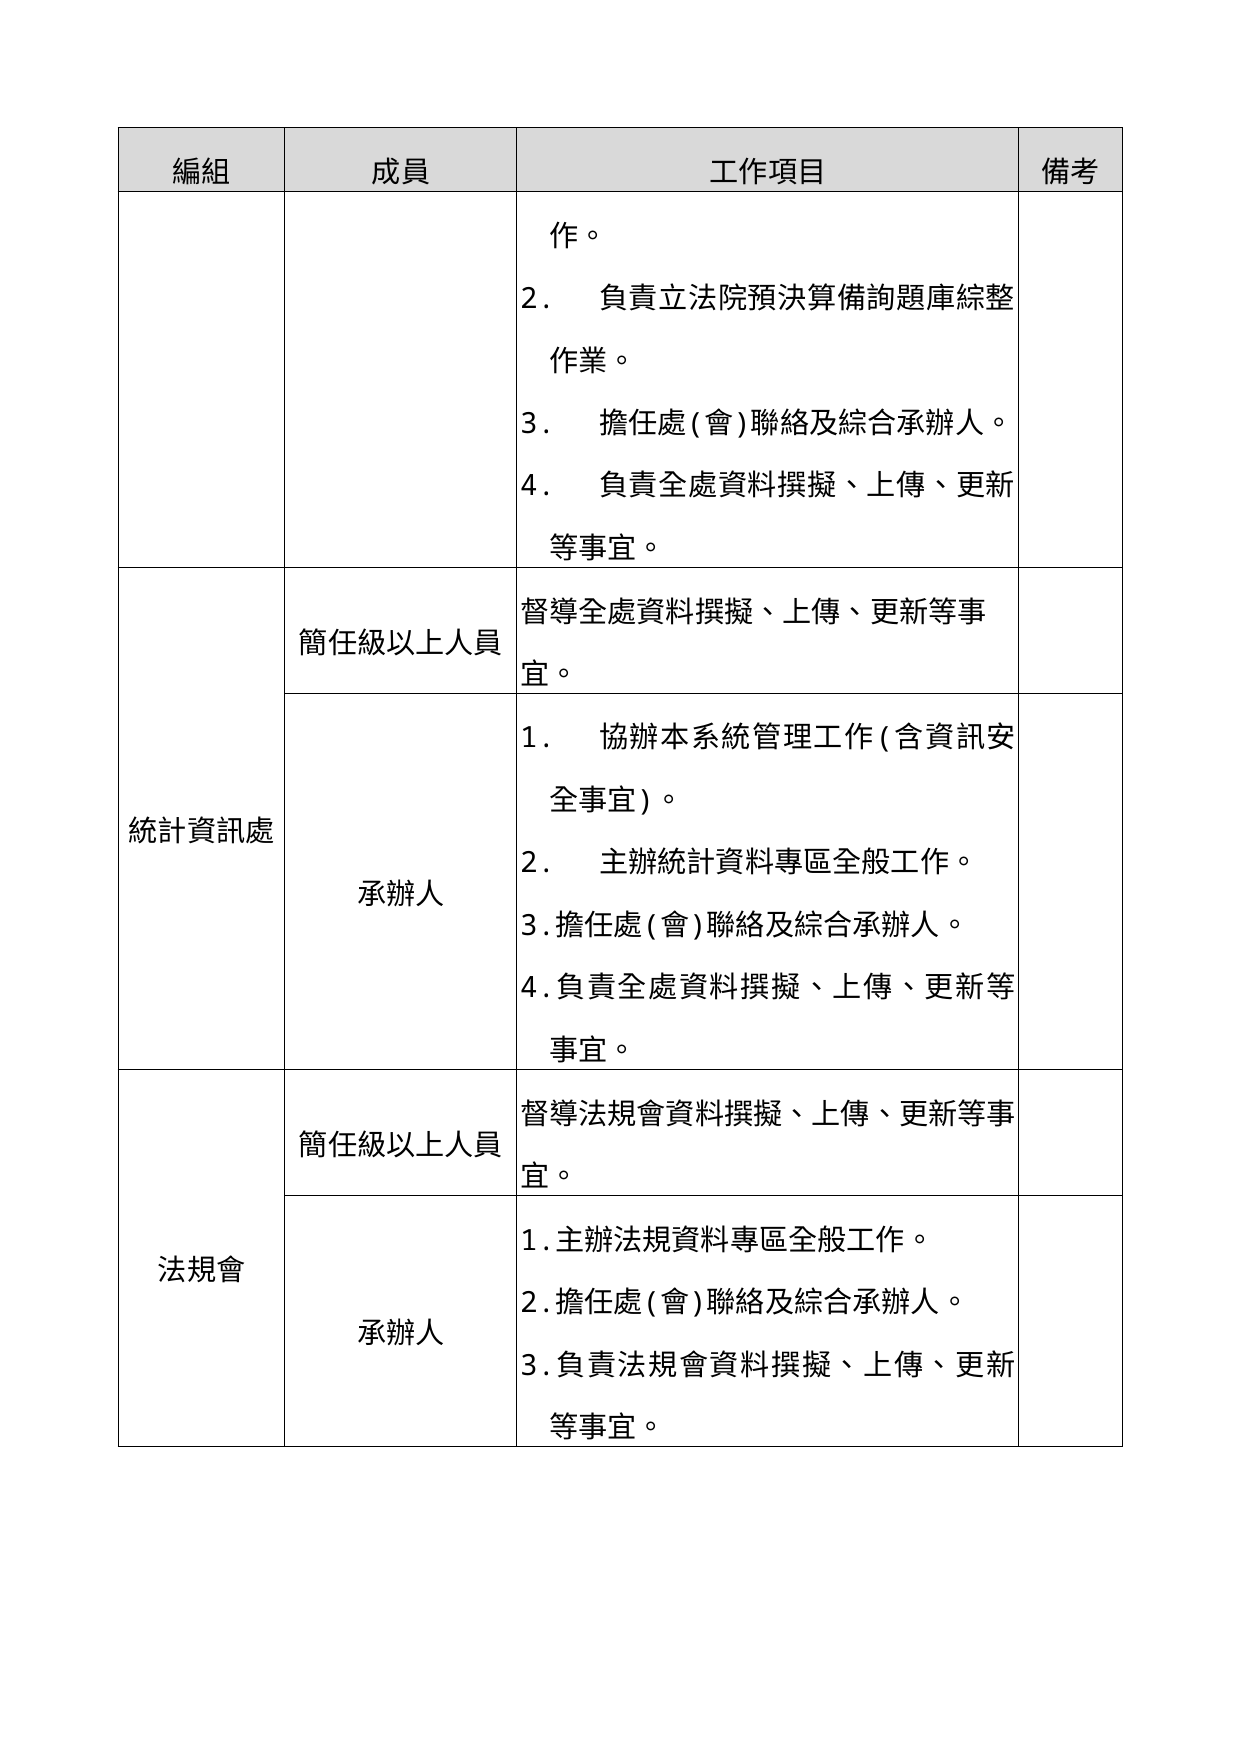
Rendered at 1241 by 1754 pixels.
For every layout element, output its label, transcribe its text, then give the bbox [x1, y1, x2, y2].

table_cell [1019, 1196, 1122, 1446]
table_cell [1019, 694, 1122, 1069]
table_header 編組 [119, 128, 284, 191]
table_header 備考 [1019, 128, 1122, 191]
table_cell 統計資訊處 [119, 568, 284, 1069]
table_cell 督導全處資料撰擬、上傳、更新等事宜。 [517, 568, 1018, 693]
table_cell 1.主辦法規資料專區全般工作。 2.擔任處(會)聯絡及綜合承辦人。 3.負責法規會資料撰擬、上傳、更新等事宜。 [517, 1196, 1018, 1446]
table_cell 簡任級以上人員 [285, 568, 516, 693]
table_cell [1019, 1070, 1122, 1195]
table_cell 負責本系統預決算部分管理工作。 負責立法院預決算備詢題庫綜整作業。 擔任處(會)聯絡及綜合承辦人。 負責全處資料撰擬、上傳、更新等事宜。 [517, 192, 1018, 567]
table_cell [1019, 192, 1122, 567]
table_cell 法規會 [119, 1070, 284, 1446]
table_cell 承辦人 [285, 694, 516, 1069]
table_header 工作項目 [517, 128, 1018, 191]
table_cell [1019, 568, 1122, 693]
table_cell 協辦本系統管理工作(含資訊安全事宜)。 主辦統計資料專區全般工作。 3.擔任處(會)聯絡及綜合承辦人。 4.負責全處資料撰擬、上傳、更新等事宜。 [517, 694, 1018, 1069]
table_header 成員 [285, 128, 516, 191]
table_cell 簡任級以上人員 [285, 1070, 516, 1195]
table_cell [119, 192, 284, 567]
table_cell 承辦人 [285, 1196, 516, 1446]
table_cell 督導法規會資料撰擬、上傳、更新等事宜。 [517, 1070, 1018, 1195]
table_cell [285, 192, 516, 567]
